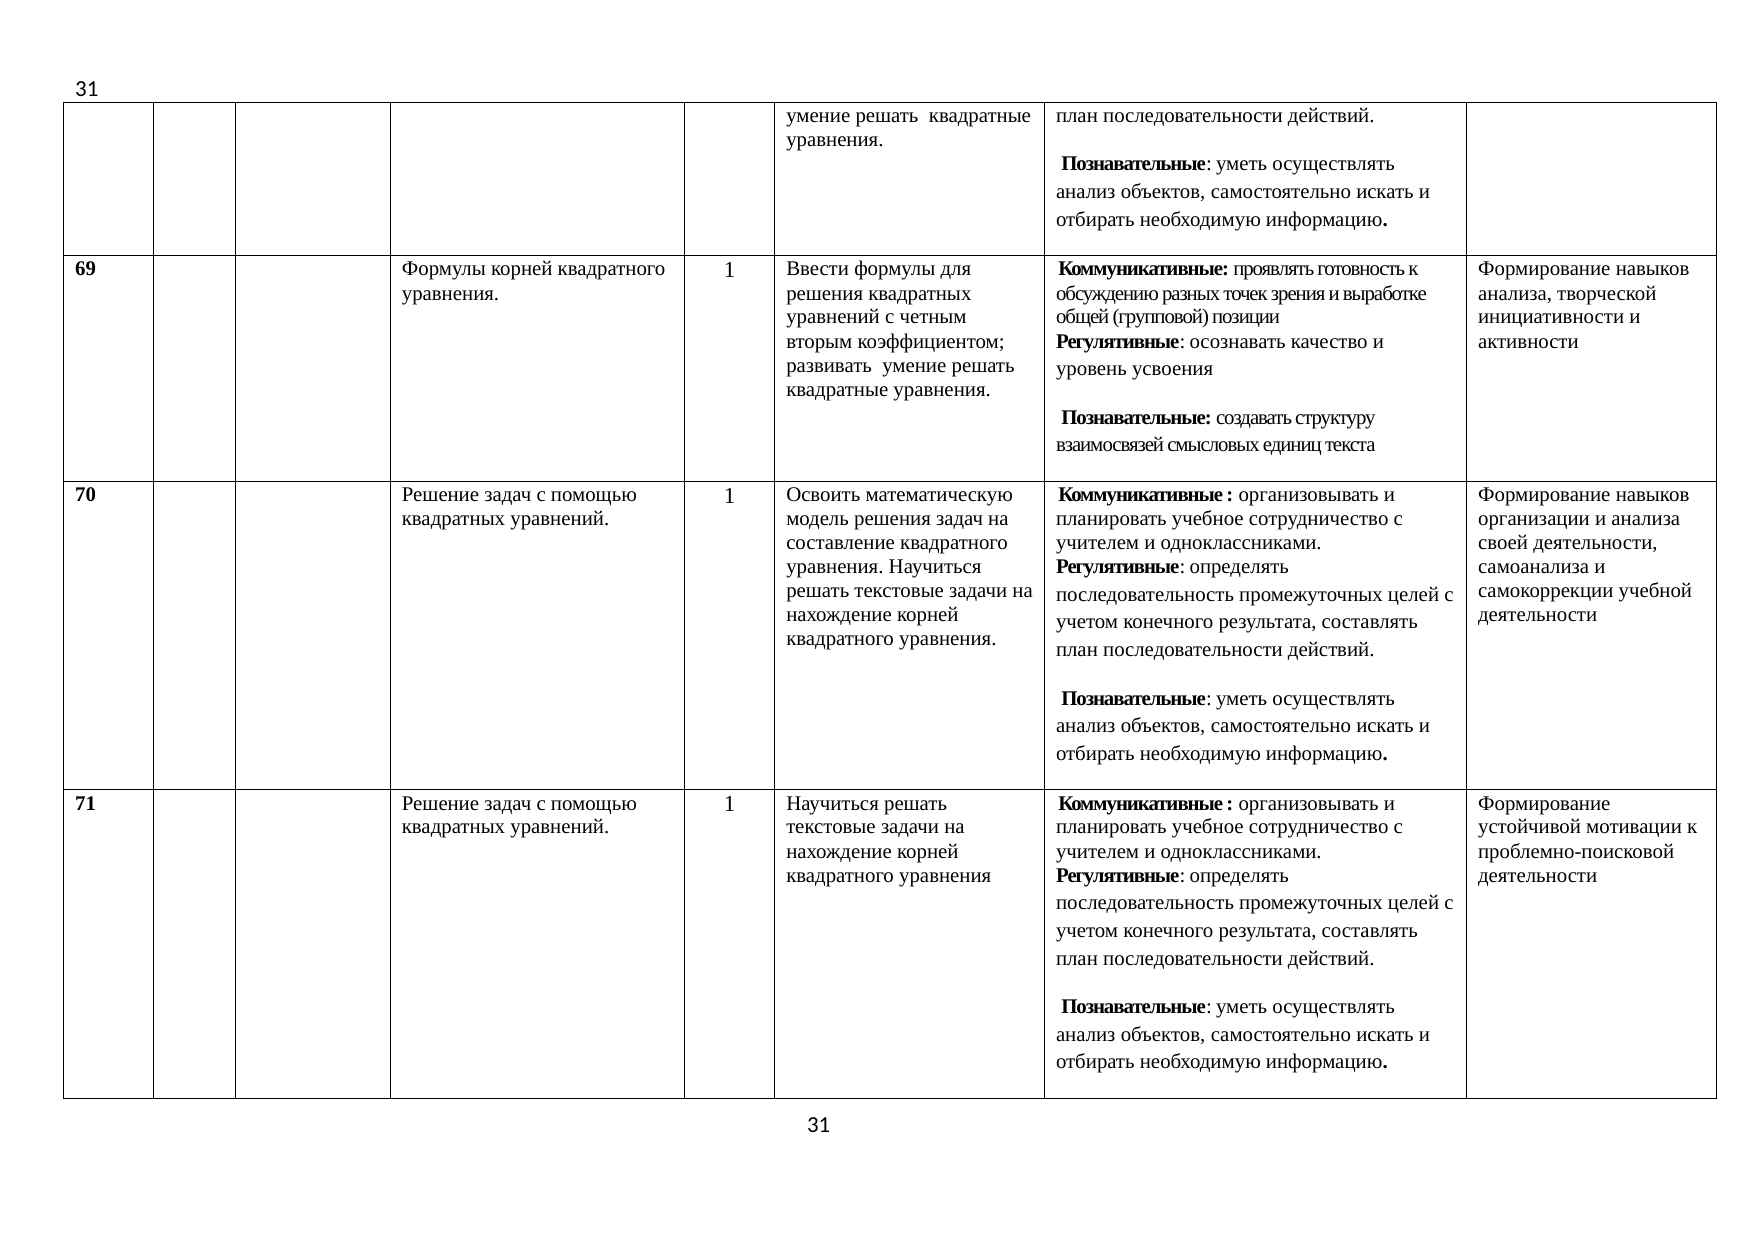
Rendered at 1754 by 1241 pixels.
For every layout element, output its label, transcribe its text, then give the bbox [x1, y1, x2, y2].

table_cell 71 [64, 790, 153, 1098]
table_cell 70 [64, 482, 153, 789]
table_cell [236, 103, 390, 255]
table_cell Формирование устойчивой мотивации к проблемно-поисковой деятельности [1467, 790, 1716, 1098]
table_cell [391, 103, 684, 255]
table_cell 1 [685, 256, 774, 481]
table_cell Решение задач с помощью квадратных уравнений. [391, 482, 684, 789]
table_cell [64, 103, 153, 255]
table_cell умение решать квадратные уравнения. [775, 103, 1044, 255]
table_cell [236, 256, 390, 481]
table_cell [236, 482, 390, 789]
table_cell [236, 790, 390, 1098]
table_cell 1 [685, 482, 774, 789]
table_cell Коммуникативные: проявлять готовность к обсуждению разных точек зрения и выработке общей (групповой) позиции Регулятивные: осознавать качество и уровень усвоения Познавательные: создавать структуру взаимосвязей смысловых единиц текста [1045, 256, 1466, 481]
table_cell [685, 103, 774, 255]
table_cell Формирование навыков организации и анализа своей деятельности, самоанализа и самокоррекции учебной деятельности [1467, 482, 1716, 789]
table_cell Коммуникативные : организовывать и планировать учебное сотрудничество с учителем и одноклассниками. Регулятивные: определять последовательность промежуточных целей с учетом конечного результата, составлять план последовательности действий. Познавательные: уметь осуществлять анализ объектов, самостоятельно искать и отбирать необходимую информацию. [1045, 482, 1466, 789]
table_cell Решение задач с помощью квадратных уравнений. [391, 790, 684, 1098]
table_cell Освоить математическую модель решения задач на составление квадратного уравнения. Научиться решать текстовые задачи на нахождение корней квадратного уравнения. [775, 482, 1044, 789]
table_cell [154, 103, 235, 255]
table_cell [154, 790, 235, 1098]
table_cell план последовательности действий. Познавательные: уметь осуществлять анализ объектов, самостоятельно искать и отбирать необходимую информацию. [1045, 103, 1466, 255]
table_cell Формирование навыков анализа, творческой инициативности и активности [1467, 256, 1716, 481]
table_cell 69 [64, 256, 153, 481]
table_cell Коммуникативные : организовывать и планировать учебное сотрудничество с учителем и одноклассниками. Регулятивные: определять последовательность промежуточных целей с учетом конечного результата, составлять план последовательности действий. Познавательные: уметь осуществлять анализ объектов, самостоятельно искать и отбирать необходимую информацию. [1045, 790, 1466, 1098]
table_cell [154, 482, 235, 789]
table_cell [154, 256, 235, 481]
table_cell 1 [685, 790, 774, 1098]
table_cell [1467, 103, 1716, 255]
table_cell Формулы корней квадратного уравнения. [391, 256, 684, 481]
table_cell Ввести формулы для решения квадратных уравнений с четным вторым коэффициентом; развивать умение решать квадратные уравнения. [775, 256, 1044, 481]
table_cell Научиться решать текстовые задачи на нахождение корней квадратного уравнения [775, 790, 1044, 1098]
